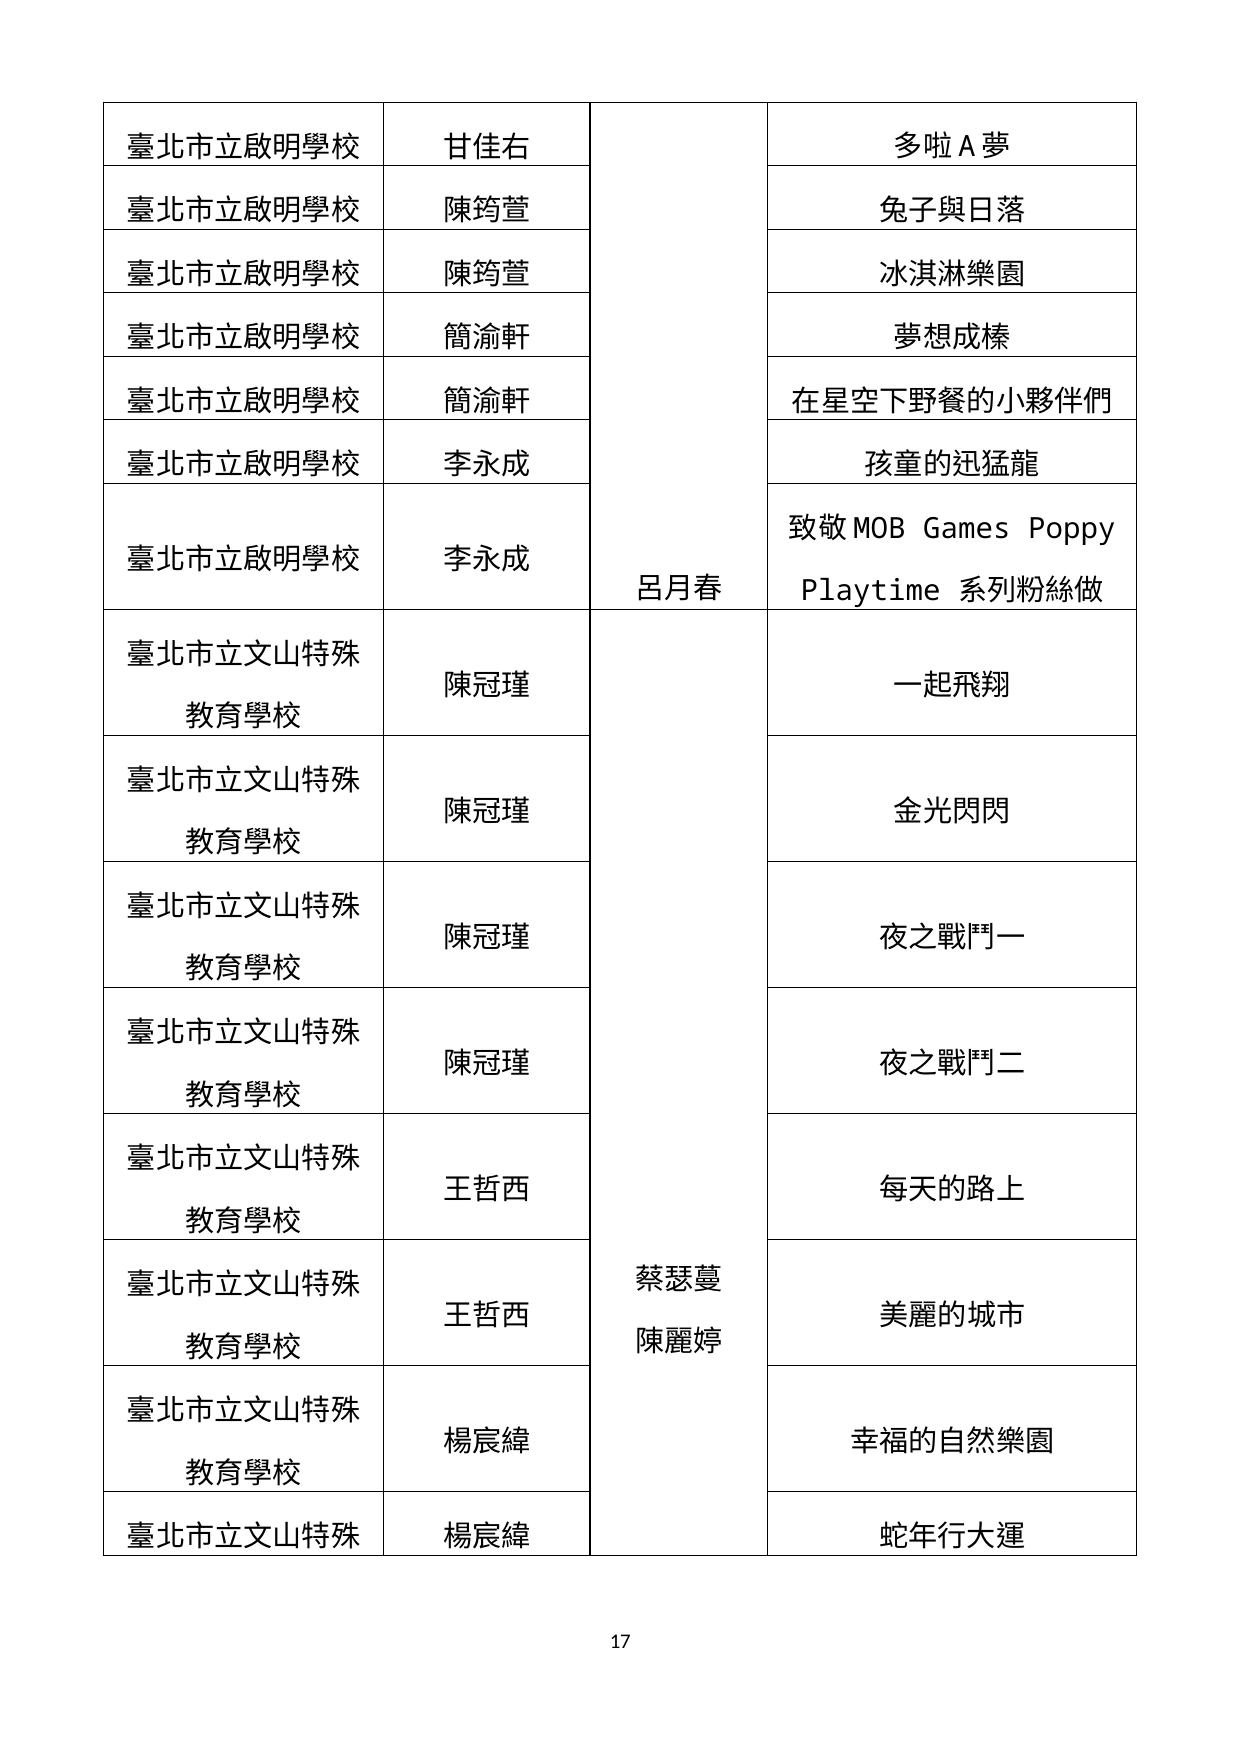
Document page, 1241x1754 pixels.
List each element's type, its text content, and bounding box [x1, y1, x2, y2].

table_cell 臺北市立文山特殊教育學校 [104, 1240, 383, 1365]
table_cell 王哲西 [384, 1114, 589, 1239]
table_cell 楊宸緯 [384, 1366, 589, 1491]
table_cell 臺北市立啟明學校 [104, 166, 383, 229]
table_cell 臺北市立文山特殊教育學校 [104, 1366, 383, 1491]
table_cell 陳冠瑾 [384, 862, 589, 987]
table_cell 致敬MOB Games Poppy Playtime 系列粉絲做 [768, 484, 1136, 609]
table_cell 臺北市立啟明學校 [104, 484, 383, 609]
table_cell 簡渝軒 [384, 357, 589, 419]
table_cell 臺北市立文山特殊教育學校 [104, 862, 383, 987]
table_cell 甘佳右 [384, 103, 589, 165]
table_cell 冰淇淋樂園 [768, 230, 1136, 292]
table_cell 幸福的自然樂園 [768, 1366, 1136, 1491]
table_cell 陳冠瑾 [384, 988, 589, 1113]
table_cell 夜之戰鬥一 [768, 862, 1136, 987]
table_cell 呂月春 [591, 103, 767, 609]
table_cell 金光閃閃 [768, 736, 1136, 861]
table_cell 臺北市立文山特殊教育學校 [104, 610, 383, 735]
table_cell 臺北市立文山特殊 [104, 1492, 383, 1555]
table_cell 臺北市立啟明學校 [104, 230, 383, 292]
table_cell 王哲西 [384, 1240, 589, 1365]
table_cell 陳冠瑾 [384, 736, 589, 861]
table_cell 臺北市立文山特殊教育學校 [104, 736, 383, 861]
table_cell 陳筠萱 [384, 230, 589, 292]
table_cell 蔡瑟蔓 陳麗婷 蔡瑟蔓 陳麗婷 [591, 610, 767, 1555]
table_cell 臺北市立啟明學校 [104, 420, 383, 483]
table_cell 每天的路上 [768, 1114, 1136, 1239]
table_cell 兔子與日落 [768, 166, 1136, 229]
table_cell 李永成 [384, 484, 589, 609]
table_cell 蛇年行大運 [768, 1492, 1136, 1555]
table_cell 多啦A夢 [768, 103, 1136, 165]
table_cell 在星空下野餐的小夥伴們 [768, 357, 1136, 419]
table_cell 陳筠萱 [384, 166, 589, 229]
table_cell 臺北市立啟明學校 [104, 357, 383, 419]
table_cell 陳冠瑾 [384, 610, 589, 735]
table_cell 臺北市立文山特殊教育學校 [104, 1114, 383, 1239]
table_cell 美麗的城市 [768, 1240, 1136, 1365]
table_cell 臺北市立啟明學校 [104, 293, 383, 356]
table_cell 李永成 [384, 420, 589, 483]
table_cell 簡渝軒 [384, 293, 589, 356]
table_cell 楊宸緯 [384, 1492, 589, 1555]
table_cell 夜之戰鬥二 [768, 988, 1136, 1113]
table_cell 臺北市立啟明學校 [104, 103, 383, 165]
table_cell 孩童的迅猛龍 [768, 420, 1136, 483]
table_cell 一起飛翔 [768, 610, 1136, 735]
table_cell 臺北市立文山特殊教育學校 [104, 988, 383, 1113]
table_cell 夢想成榛 [768, 293, 1136, 356]
